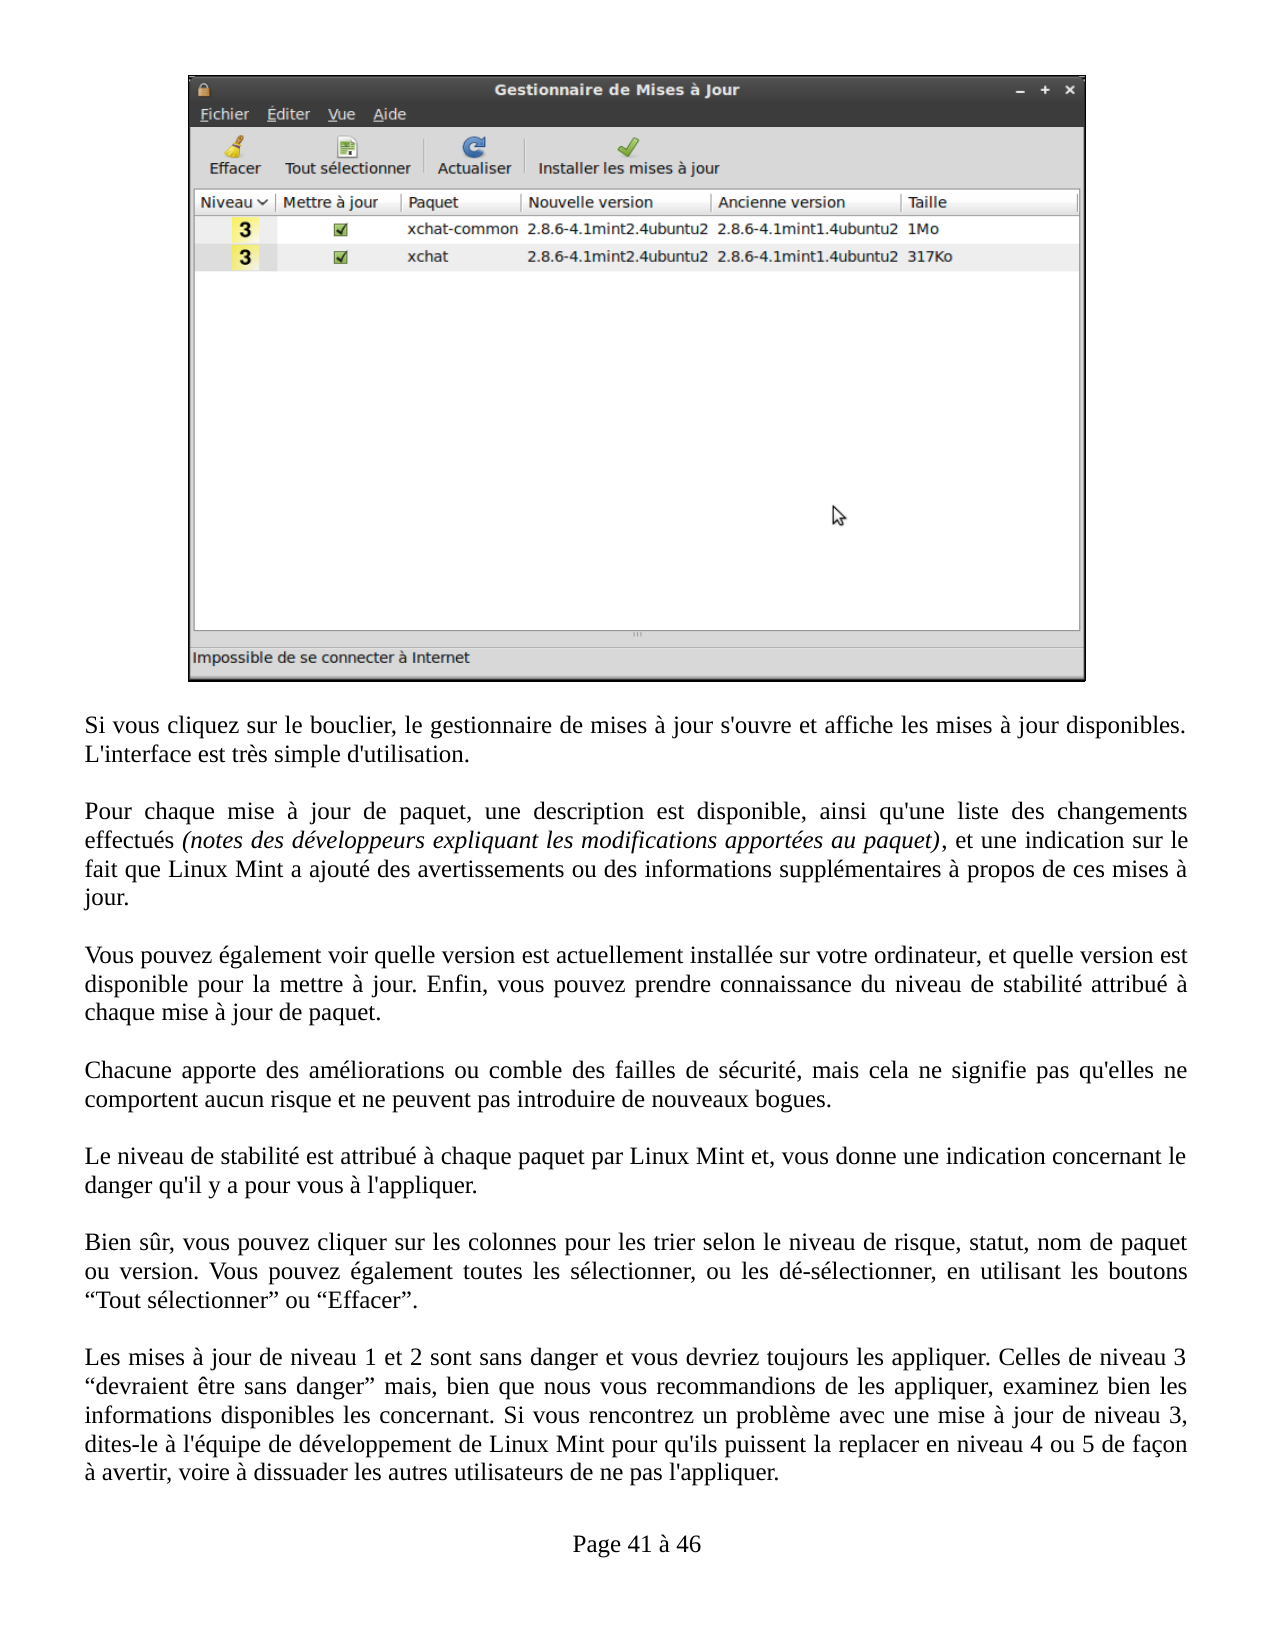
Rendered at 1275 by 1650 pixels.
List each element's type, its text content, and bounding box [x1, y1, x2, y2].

picture [189, 76, 1085, 681]
text Si vous cliquez sur le bouclier, le gestionnaire de mises à jour s'ouvre et affiche les mises à jour disponibles. L'interface est très simple d'utilisation. [84, 710, 1189, 767]
text Chacune apporte des améliorations ou comble des failles de sécurité, mais cela ne signifie pas qu'elles ne comportent aucun risque et ne peuvent pas introduire de nouveaux bogues. [84, 1055, 1189, 1112]
text Vous pouvez également voir quelle version est actuellement installée sur votre ordinateur, et quelle version est disponible pour la mettre à jour. Enfin, vous pouvez prendre connaissance du niveau de stabilité attribué à chaque mise à jour de paquet. [84, 940, 1189, 1026]
text Bien sûr, vous pouvez cliquer sur les colonnes pour les trier selon le niveau de risque, statut, nom de paquet ou version. Vous pouvez également toutes les sélectionner, ou les dé-sélectionner, en utilisant les boutons “Tout sélectionner” ou “Effacer”. [84, 1227, 1189, 1314]
text Le niveau de stabilité est attribué à chaque paquet par Linux Mint et, vous donne une indication concernant le danger qu'il y a pour vous à l'appliquer. [84, 1141, 1189, 1199]
text Les mises à jour de niveau 1 et 2 sont sans danger et vous devriez toujours les appliquer. Celles de niveau 3 “devraient être sans danger” mais, bien que nous vous recommandions de les appliquer, examinez bien les informations disponibles les concernant. Si vous rencontrez un problème avec une mise à jour de niveau 3, dites-le à l'équipe de développement de Linux Mint pour qu'ils puissent la replacer en niveau 4 ou 5 de façon à avertir, voire à dissuader les autres utilisateurs de ne pas l'appliquer. [84, 1342, 1189, 1486]
text Pour chaque mise à jour de paquet, une description est disponible, ainsi qu'une liste des changements effectués (notes des développeurs expliquant les modifications apportées au paquet), et une indication sur le fait que Linux Mint a ajouté des avertissements ou des informations supplémentaires à propos de ces mises à jour. [84, 796, 1189, 911]
